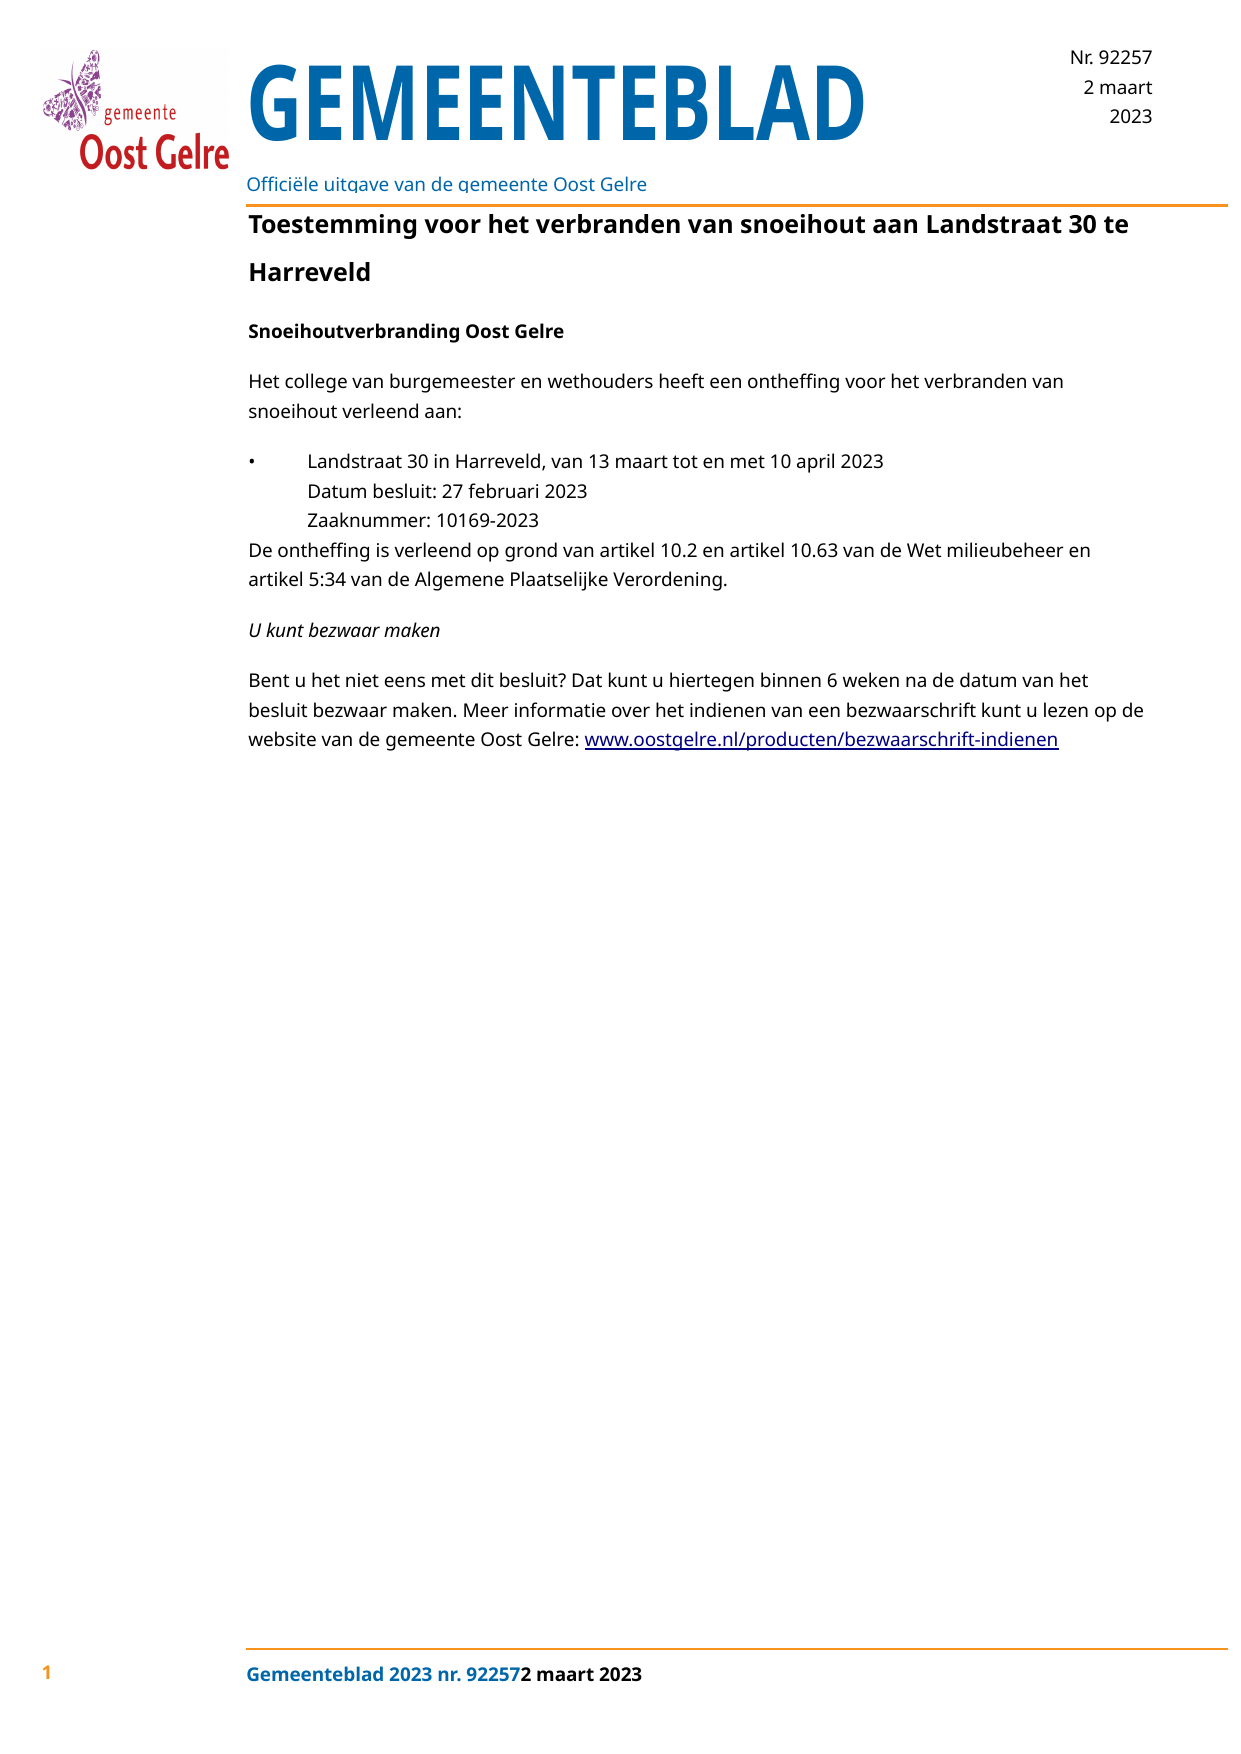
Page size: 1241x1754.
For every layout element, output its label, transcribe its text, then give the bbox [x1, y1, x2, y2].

text Bent u het niet eens met dit besluit? Dat kunt u hiertegen binnen 6 weken na de datum van het besluit bezwaar maken. Meer informatie over het indienen van een bezwaarschrift kunt u lezen op de website van de gemeente Oost Gelre: www.oostgelre.nl/producten/bezwaarschrift-indienen [248, 667, 1152, 752]
text Het college van burgemeester en wethouders heeft een ontheffing voor het verbranden van snoeihout verleend aan: [248, 368, 1152, 424]
text U kunt bezwaar maken [248, 617, 1152, 643]
list Datum besluit: 27 februari 2023 [248, 478, 1152, 504]
text De ontheffing is verleend op grond van artikel 10.2 en artikel 10.63 van de Wet milieubeheer en artikel 5:34 van de Algemene Plaatselijke Verordening. [248, 537, 1152, 592]
picture [41, 47, 231, 172]
list Zaaknummer: 10169-2023 [248, 507, 1152, 533]
text Snoeihoutverbranding Oost Gelre [248, 318, 1152, 344]
list Landstraat 30 in Harreveld, van 13 maart tot en met 10 april 2023 [248, 448, 1152, 474]
text Toestemming voor het verbranden van snoeihout aan Landstraat 30 te Harreveld [248, 207, 1152, 288]
